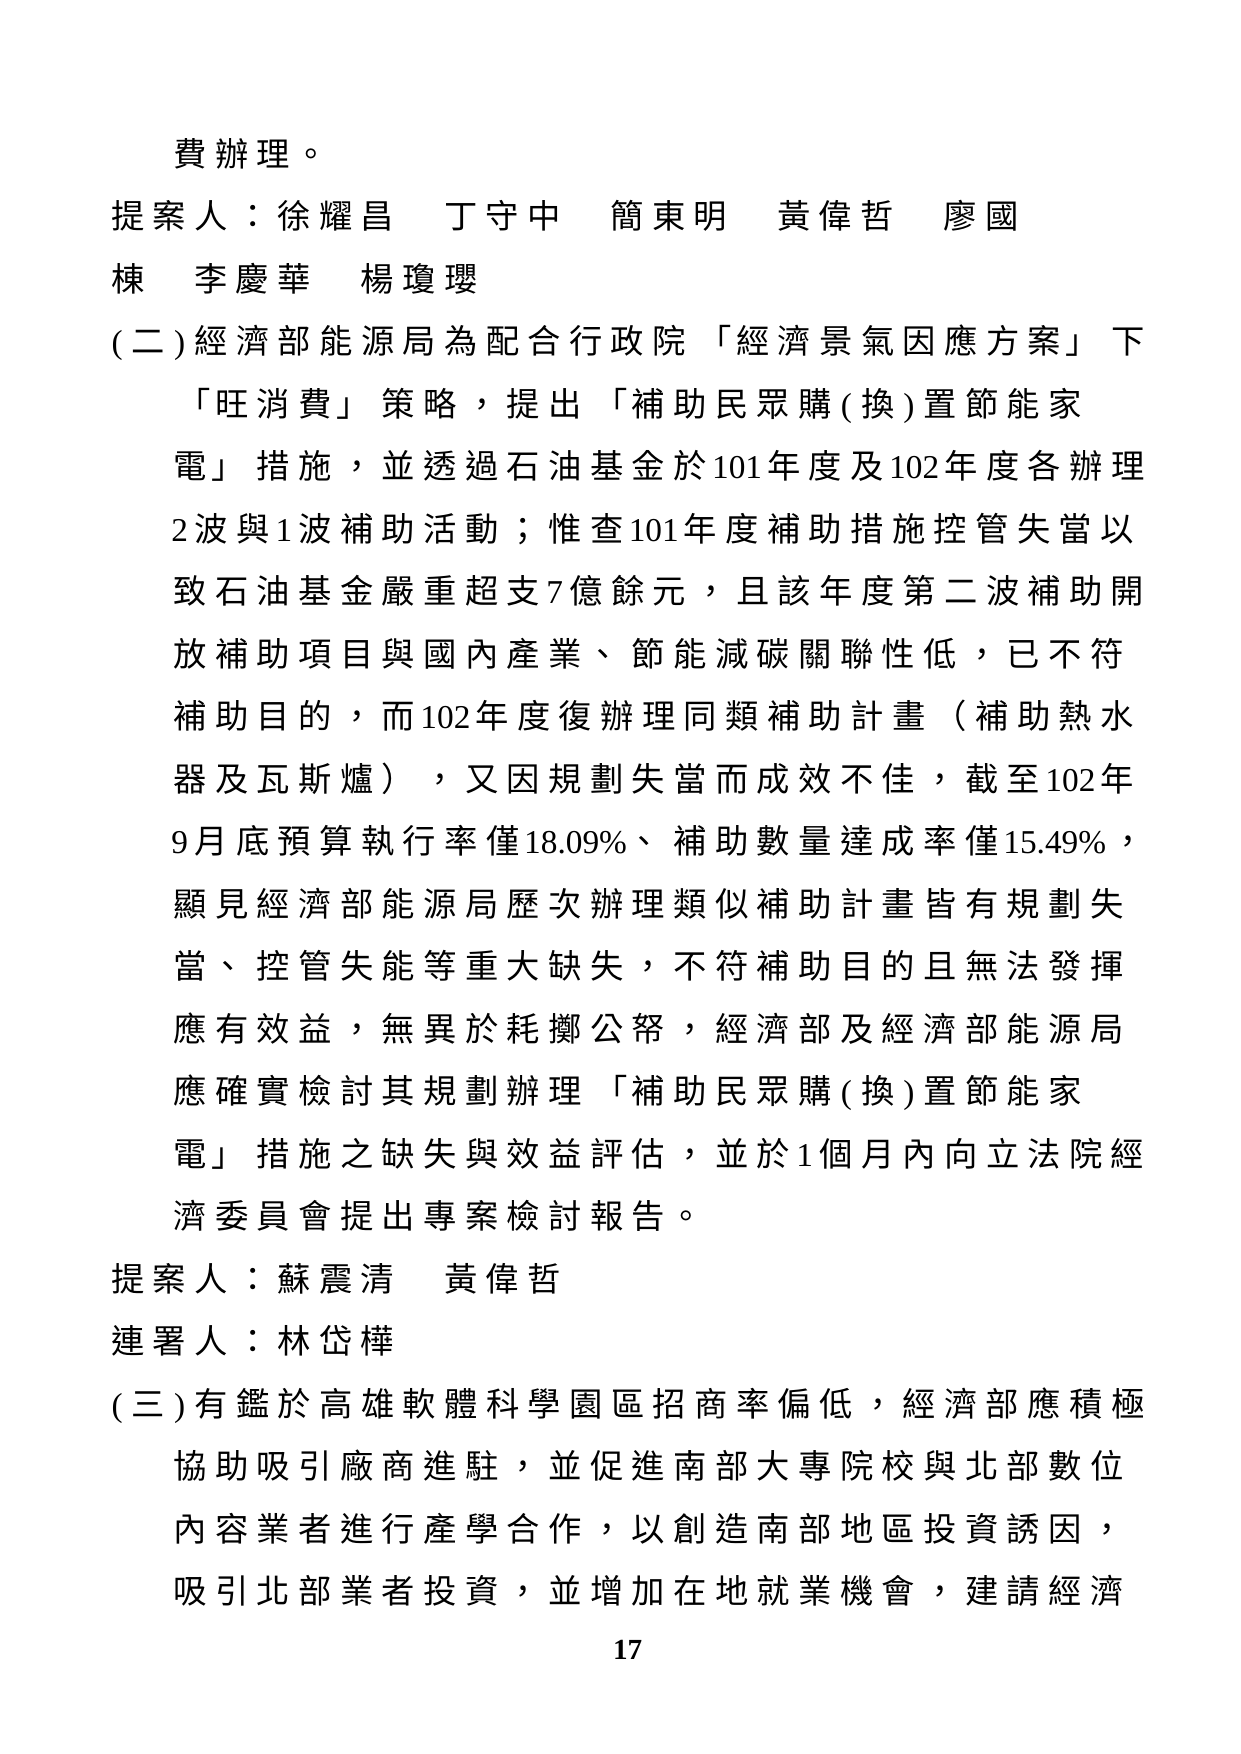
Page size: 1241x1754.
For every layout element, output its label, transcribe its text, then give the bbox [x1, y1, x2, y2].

text 提案人：蘇震清 黃偉哲 [107, 1235, 1044, 1298]
text 費辦理。 [107, 110, 1148, 173]
text 連署人：林岱樺 [107, 1298, 1044, 1360]
text (三)有鑑於高雄軟體科學園區招商率偏低，經濟部應積極協助吸引廠商進駐，並促進南部大專院校與北部數位內容業者進行產學合作，以創造南部地區投資誘因，吸引北部業者投資，並增加在地就業機會，建請經濟 [107, 1360, 1148, 1610]
text (二)經濟部能源局為配合行政院「經濟景氣因應方案」下「旺消費」策略，提出「補助民眾購(換)置節能家電」措施，並透過石油基金於101年度及102年度各辦理2波與1波補助活動；惟查101年度補助措施控管失當以致石油基金嚴重超支7億餘元，且該年度第二波補助開放補助項目與國內產業、節能減碳關聯性低，已不符補助目的，而102年度復辦理同類補助計畫（補助熱水器及瓦斯爐），又因規劃失當而成效不佳，截至102年9月底預算執行率僅18.09%、補助數量達成率僅15.49%，顯見經濟部能源局歷次辦理類似補助計畫皆有規劃失當、控管失能等重大缺失，不符補助目的且無法發揮應有效益，無異於耗擲公帑，經濟部及經濟部能源局應確實檢討其規劃辦理「補助民眾購(換)置節能家電」措施之缺失與效益評估，並於1個月內向立法院經濟委員會提出專案檢討報告。 [107, 298, 1148, 1235]
text 提案人：徐耀昌 丁守中 簡東明 黃偉哲 廖國棟 李慶華 楊瓊瓔 [107, 173, 1044, 298]
